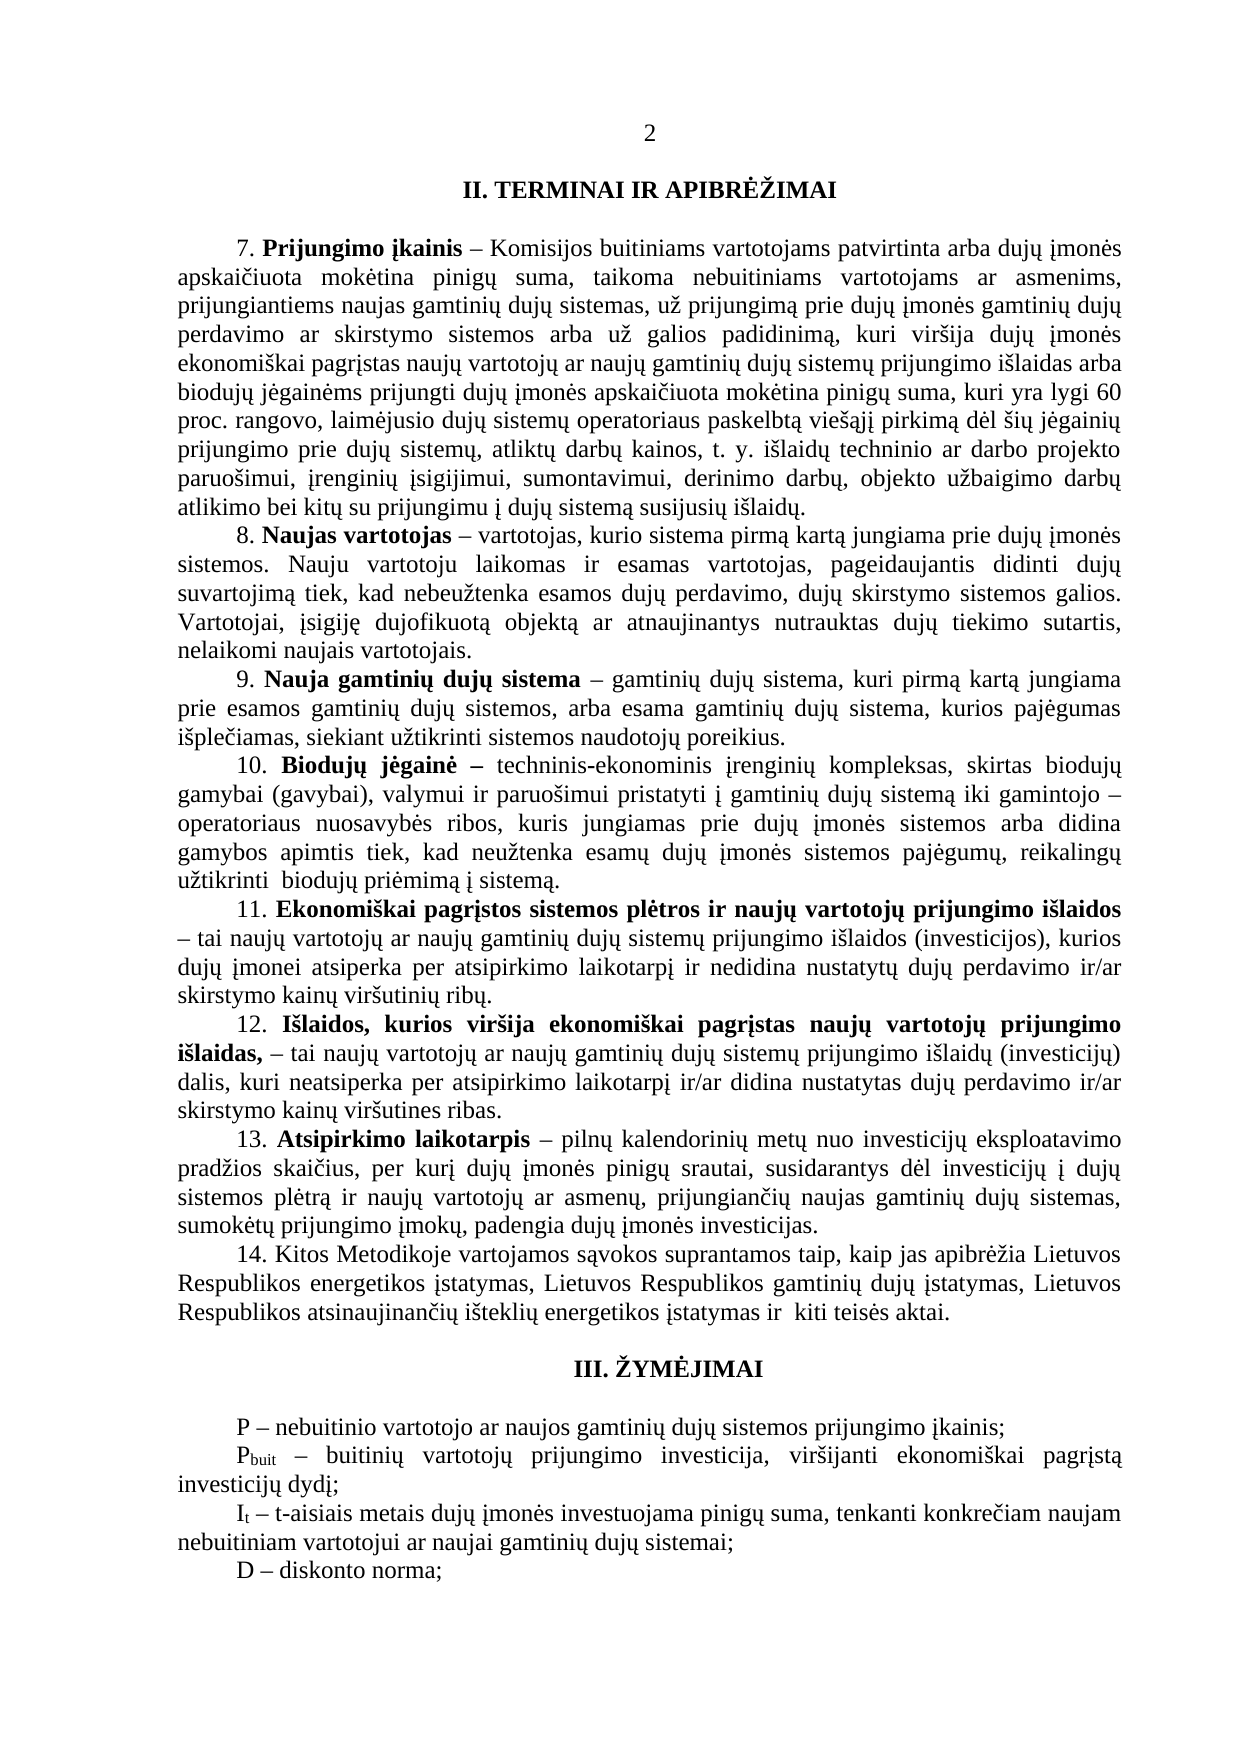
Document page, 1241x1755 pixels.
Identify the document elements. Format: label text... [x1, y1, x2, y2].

text 11. Ekonomiškai pagrįstos sistemos plėtros ir naujų vartotojų prijungimo išlaidos – tai naujų vartotojų ar naujų gamtinių dujų sistemų prijungimo išlaidos (investicijos), kurios dujų įmonei atsiperka per atsipirkimo laikotarpį ir nedidina nustatytų dujų perdavimo ir/ar skirstymo kainų viršutinių ribų. [177, 894, 1122, 1009]
text It – t-aisiais metais dujų įmonės investuojama pinigų suma, tenkanti konkrečiam naujam nebuitiniam vartotojui ar naujai gamtinių dujų sistemai; [177, 1498, 1122, 1556]
text 7. Prijungimo įkainis – Komisijos buitiniams vartotojams patvirtinta arba dujų įmonės apskaičiuota mokėtina pinigų suma, taikoma nebuitiniams vartotojams ar asmenims, prijungiantiems naujas gamtinių dujų sistemas, už prijungimą prie dujų įmonės gamtinių dujų perdavimo ar skirstymo sistemos arba už galios padidinimą, kuri viršija dujų įmonės ekonomiškai pagrįstas naujų vartotojų ar naujų gamtinių dujų sistemų prijungimo išlaidas arba biodujų jėgainėms prijungti dujų įmonės apskaičiuota mokėtina pinigų suma, kuri yra lygi 60 proc. rangovo, laimėjusio dujų sistemų operatoriaus paskelbtą viešąjį pirkimą dėl šių jėgainių prijungimo prie dujų sistemų, atliktų darbų kainos, t. y. išlaidų techninio ar darbo projekto paruošimui, įrenginių įsigijimui, sumontavimui, derinimo darbų, objekto užbaigimo darbų atlikimo bei kitų su prijungimu į dujų sistemą susijusių išlaidų. [177, 233, 1122, 521]
text 8. Naujas vartotojas – vartotojas, kurio sistema pirmą kartą jungiama prie dujų įmonės sistemos. Nauju vartotoju laikomas ir esamas vartotojas, pageidaujantis didinti dujų suvartojimą tiek, kad nebeužtenka esamos dujų perdavimo, dujų skirstymo sistemos galios. Vartotojai, įsigiję dujofikuotą objektą ar atnaujinantys nutrauktas dujų tiekimo sutartis, nelaikomi naujais vartotojais. [177, 521, 1122, 664]
text III. ŽYMĖJIMAI [215, 1354, 1122, 1383]
text 12. Išlaidos, kurios viršija ekonomiškai pagrįstas naujų vartotojų prijungimo išlaidas, – tai naujų vartotojų ar naujų gamtinių dujų sistemų prijungimo išlaidų (investicijų) dalis, kuri neatsiperka per atsipirkimo laikotarpį ir/ar didina nustatytas dujų perdavimo ir/ar skirstymo kainų viršutines ribas. [177, 1009, 1122, 1124]
text P – nebuitinio vartotojo ar naujos gamtinių dujų sistemos prijungimo įkainis; [177, 1412, 1122, 1441]
text II. TERMINAI IR APIBRĖŽIMAI [177, 176, 1122, 204]
text 14. Kitos Metodikoje vartojamos sąvokos suprantamos taip, kaip jas apibrėžia Lietuvos Respublikos energetikos įstatymas, Lietuvos Respublikos gamtinių dujų įstatymas, Lietuvos Respublikos atsinaujinančių išteklių energetikos įstatymas ir kiti teisės aktai. [177, 1239, 1122, 1326]
text 13. Atsipirkimo laikotarpis – pilnų kalendorinių metų nuo investicijų eksploatavimo pradžios skaičius, per kurį dujų įmonės pinigų srautai, susidarantys dėl investicijų į dujų sistemos plėtrą ir naujų vartotojų ar asmenų, prijungiančių naujas gamtinių dujų sistemas, sumokėtų prijungimo įmokų, padengia dujų įmonės investicijas. [177, 1124, 1122, 1239]
text D – diskonto norma; [177, 1556, 1122, 1584]
text 9. Nauja gamtinių dujų sistema – gamtinių dujų sistema, kuri pirmą kartą jungiama prie esamos gamtinių dujų sistemos, arba esama gamtinių dujų sistema, kurios pajėgumas išplečiamas, siekiant užtikrinti sistemos naudotojų poreikius. [177, 664, 1122, 751]
text 10. Biodujų jėgainė – techninis-ekonominis įrenginių kompleksas, skirtas biodujų gamybai (gavybai), valymui ir paruošimui pristatyti į gamtinių dujų sistemą iki gamintojo – operatoriaus nuosavybės ribos, kuris jungiamas prie dujų įmonės sistemos arba didina gamybos apimtis tiek, kad neužtenka esamų dujų įmonės sistemos pajėgumų, reikalingų užtikrinti biodujų priėmimą į sistemą. [177, 751, 1122, 894]
text Pbuit – buitinių vartotojų prijungimo investicija, viršijanti ekonomiškai pagrįstą investicijų dydį; [177, 1441, 1122, 1498]
